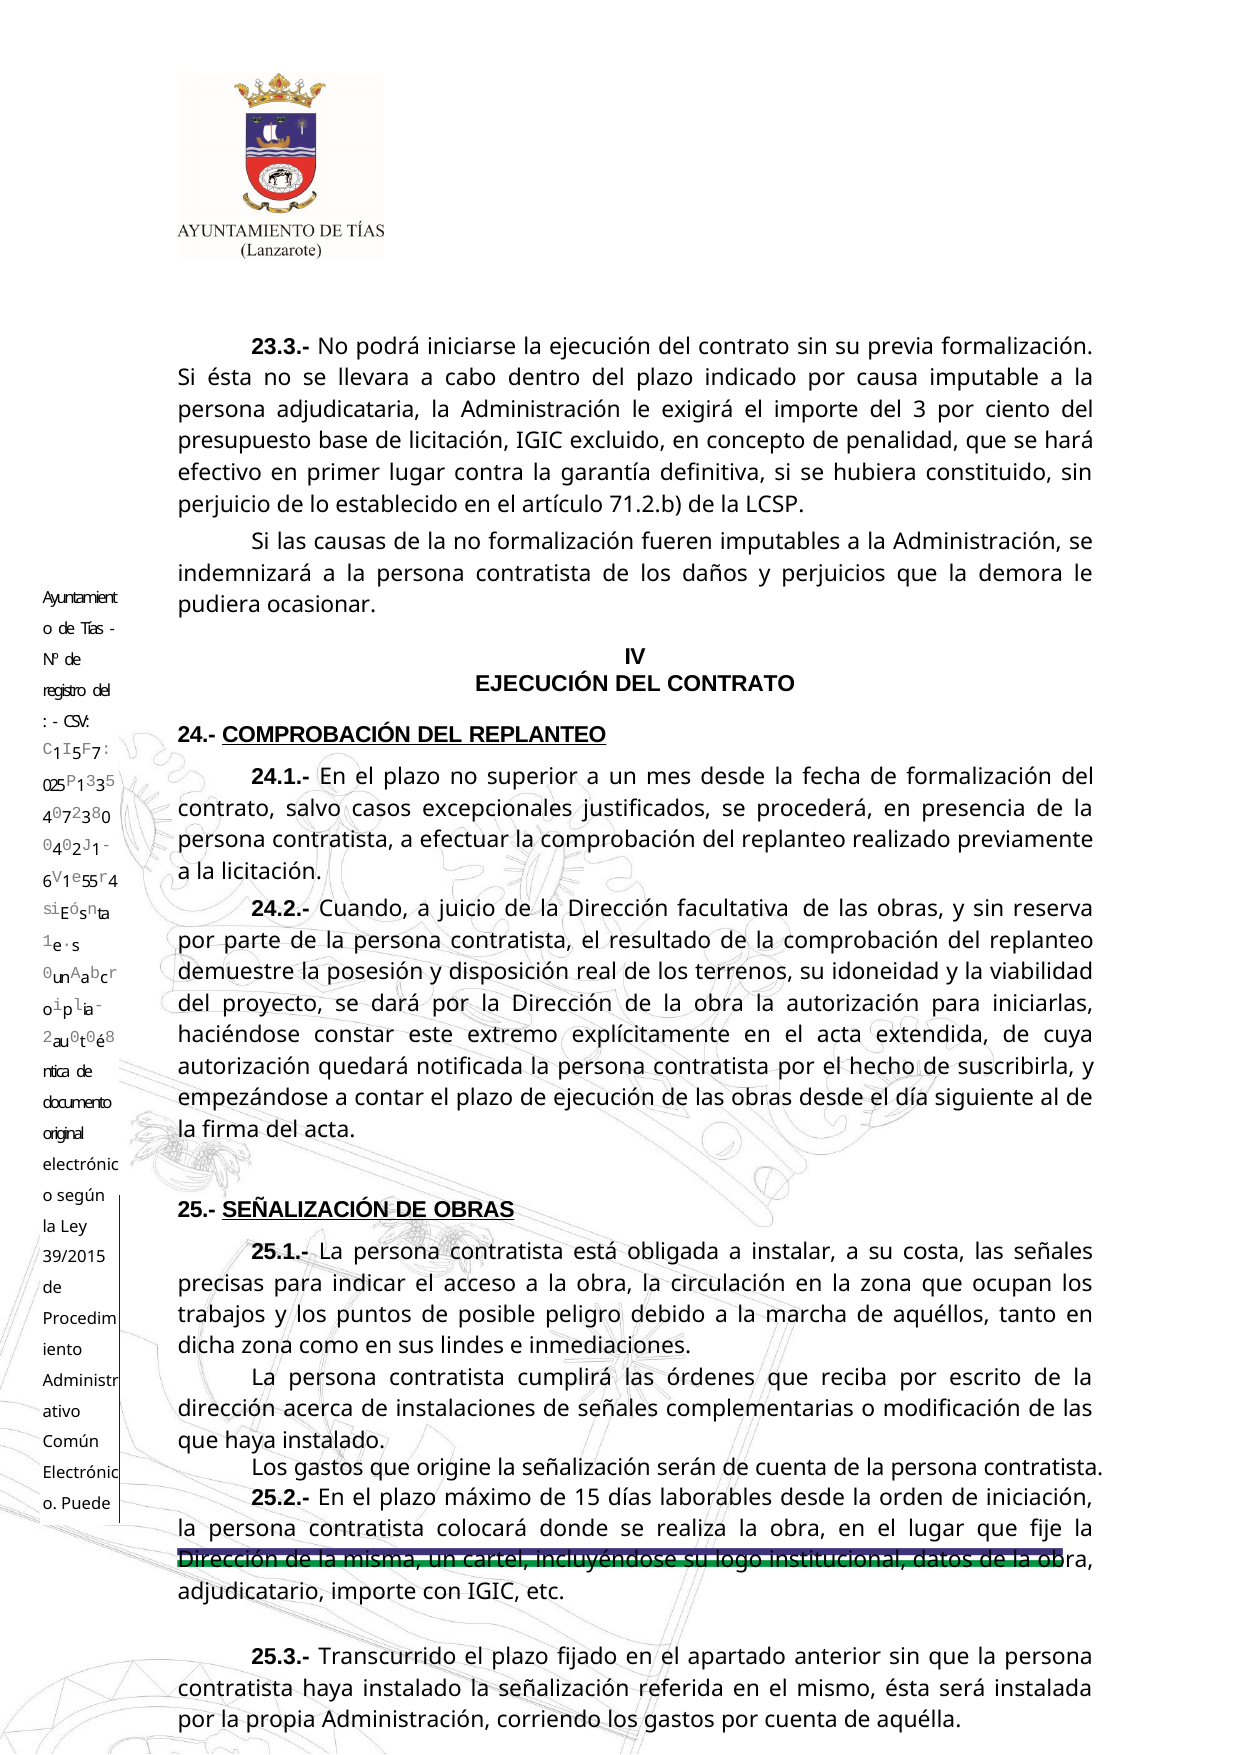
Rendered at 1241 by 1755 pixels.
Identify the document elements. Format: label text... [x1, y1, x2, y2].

text La persona contratista cumplirá las órdenes que reciba por escrito de la dirección acerca de instalaciones de señales complementarias o modificación de las que haya instalado. [995, 1361, 1094, 1455]
text 25.2.- En el plazo máximo de 15 días laborables desde la orden de iniciación, la persona contratista colocará donde se realiza la obra, en el lugar que fije la Dirección de la misma, un cartel, incluyéndose su logo institucional, datos de la obra, adjudicatario, importe con IGIC, etc. [995, 1481, 1094, 1606]
text Los gastos que origine la señalización serán de cuenta de la persona contratista. [995, 1455, 1108, 1481]
text 25.3.- Transcurrido el plazo fijado en el apartado anterior sin que la persona contratista haya instalado la señalización referida en el mismo, ésta será instalada por la propia Administración, corriendo los gastos por cuenta de aquélla. [995, 1640, 1094, 1734]
text EJECUCIÓN DEL CONTRATO [162, 670, 1108, 696]
text 24.1.- En el plazo no superior a un mes desde la fecha de formalización del contrato, salvo casos excepcionales justificados, se procederá, en presencia de la persona contratista, a efectuar la comprobación del replanteo realizado previamente a la licitación. [995, 760, 1094, 886]
text Si las causas de la no formalización fueren imputables a la Administración, se indemnizará a la persona contratista de los daños y perjuicios que la demora le pudiera ocasionar. [177, 525, 1094, 619]
text 25.1.- La persona contratista está obligada a instalar, a su costa, las señales precisas para indicar el acceso a la obra, la circulación en la zona que ocupan los trabajos y los puntos de posible peligro debido a la marcha de aquéllos, tanto en dicha zona como en sus lindes e inmediaciones. [995, 1235, 1094, 1360]
subtitle 25.- SEÑALIZACIÓN DE OBRAS [995, 1196, 1108, 1222]
text 23.3.- No podrá iniciarse la ejecución del contrato sin su previa formalización. Si ésta no se llevara a cabo dentro del plazo indicado por causa imputable a la persona adjudicataria, la Administración le exigirá el importe del 3 por ciento del presupuesto base de licitación, IGIC excluido, en concepto de penalidad, que se hará efectivo en primer lugar contra la garantía definitiva, si se hubiera constituido, sin perjuicio de lo establecido en el artículo 71.2.b) de la LCSP. [177, 330, 1094, 519]
text 24.2.- Cuando, a juicio de la Dirección facultativa de las obras, y sin reserva por parte de la persona contratista, el resultado de la comprobación del replanteo demuestre la posesión y disposición real de los terrenos, su idoneidad y la viabilidad del proyecto, se dará por la Dirección de la obra la autorización para iniciarlas, haciéndose constar este extremo explícitamente en el acta extendida, de cuya autorización quedará notificada la persona contratista por el hecho de suscribirla, y empezándose a contar el plazo de ejecución de las obras desde el día siguiente al de la firma del acta. [995, 892, 1094, 1144]
text 24.- COMPROBACIÓN DEL REPLANTEO [177, 721, 1108, 748]
text Ayuntamiento de Tías - Nº de registro del : - CSV: C1I5F7:025P133540723800402J1-6V1e55r4siEósnta 1e.s 0unAabcroiplia-2au0t0é8ntica de documento original electrónico según la Ley 39/2015 de Procedimiento Administrativo Común Electrónico. Puede comprobar su autenticidad en: [42, 586, 119, 1525]
text IV [162, 644, 1108, 670]
